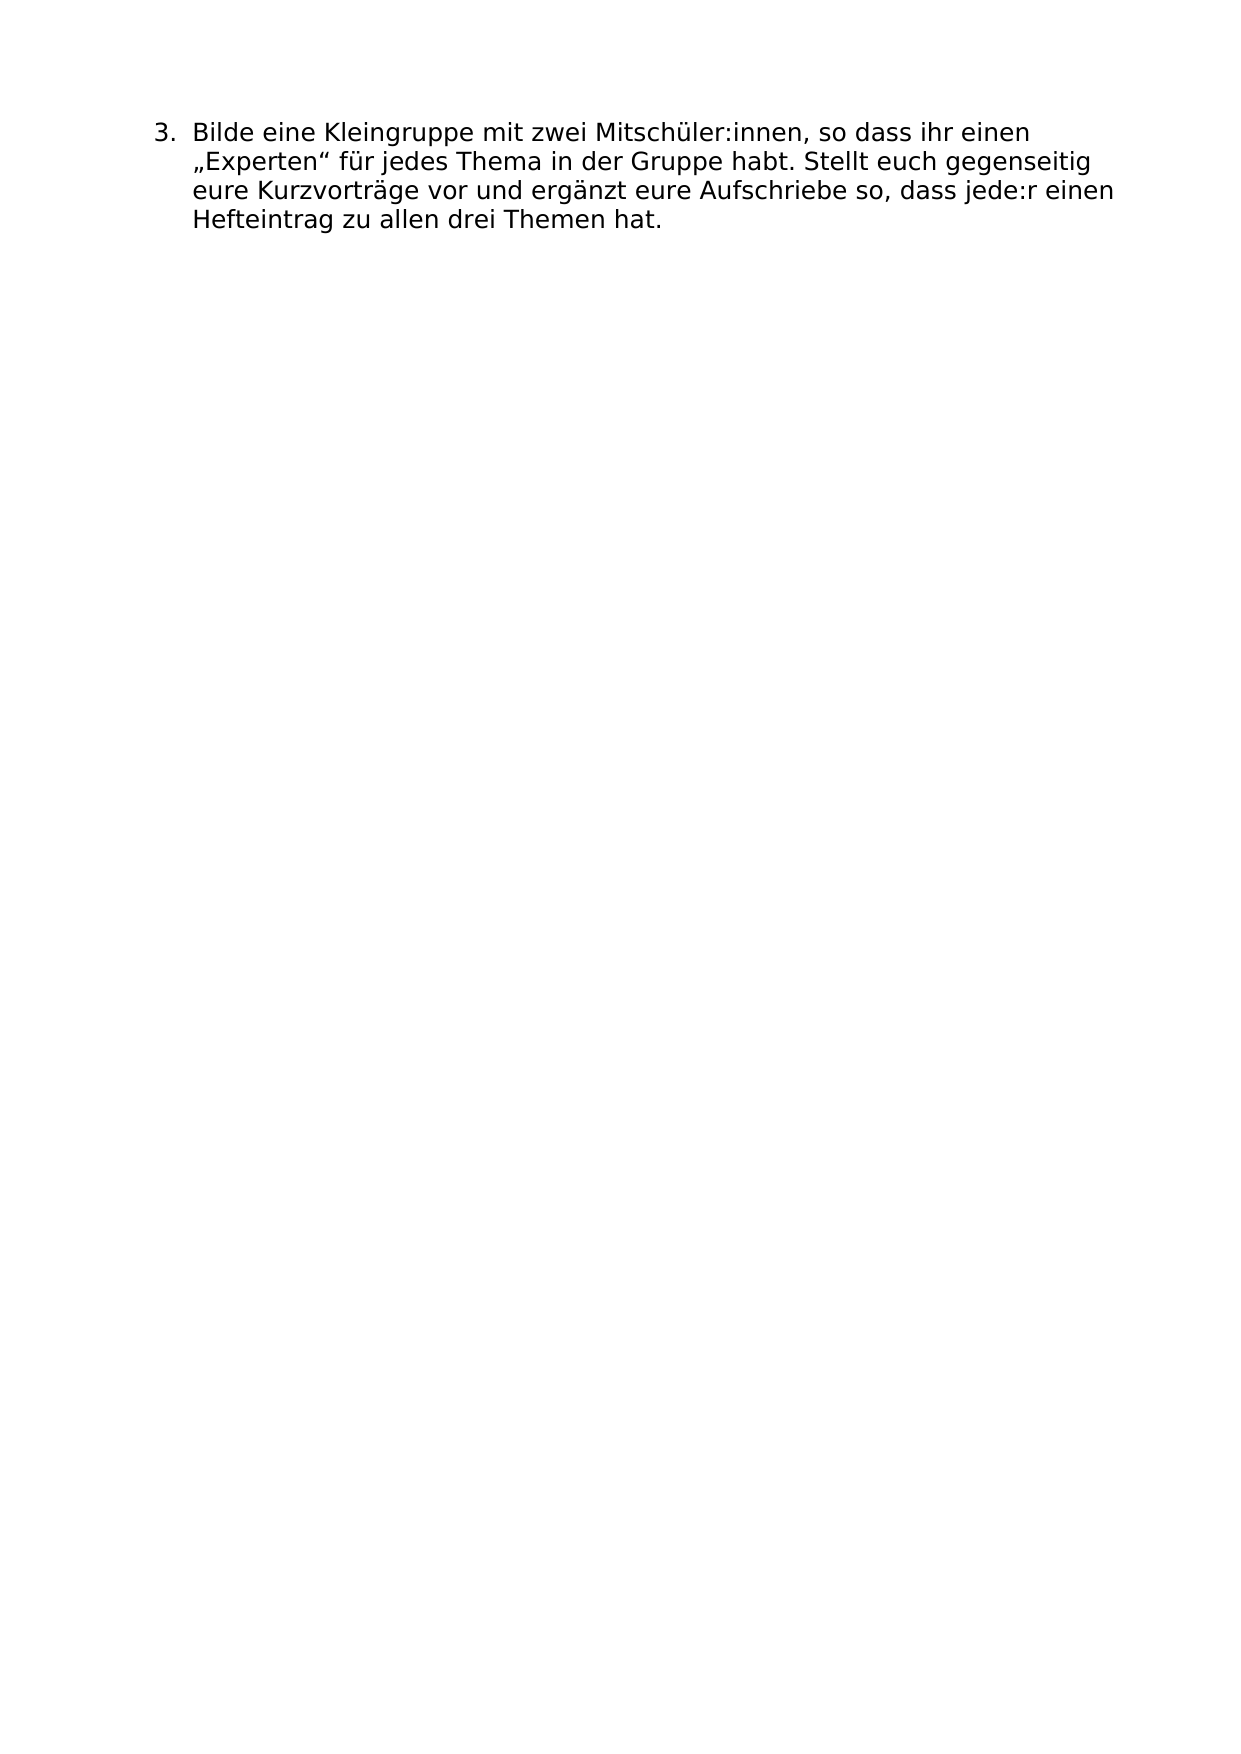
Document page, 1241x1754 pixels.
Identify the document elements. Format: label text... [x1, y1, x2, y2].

list Bilde eine Kleingruppe mit zwei Mitschüler:innen, so dass ihr einen „Experten“ für jedes Thema in der Gruppe habt. Stellt euch gegenseitig eure Kurzvorträge vor und ergänzt eure Aufschriebe so, dass jede:r einen Hefteintrag zu allen drei Themen hat. [177, 118, 1122, 235]
